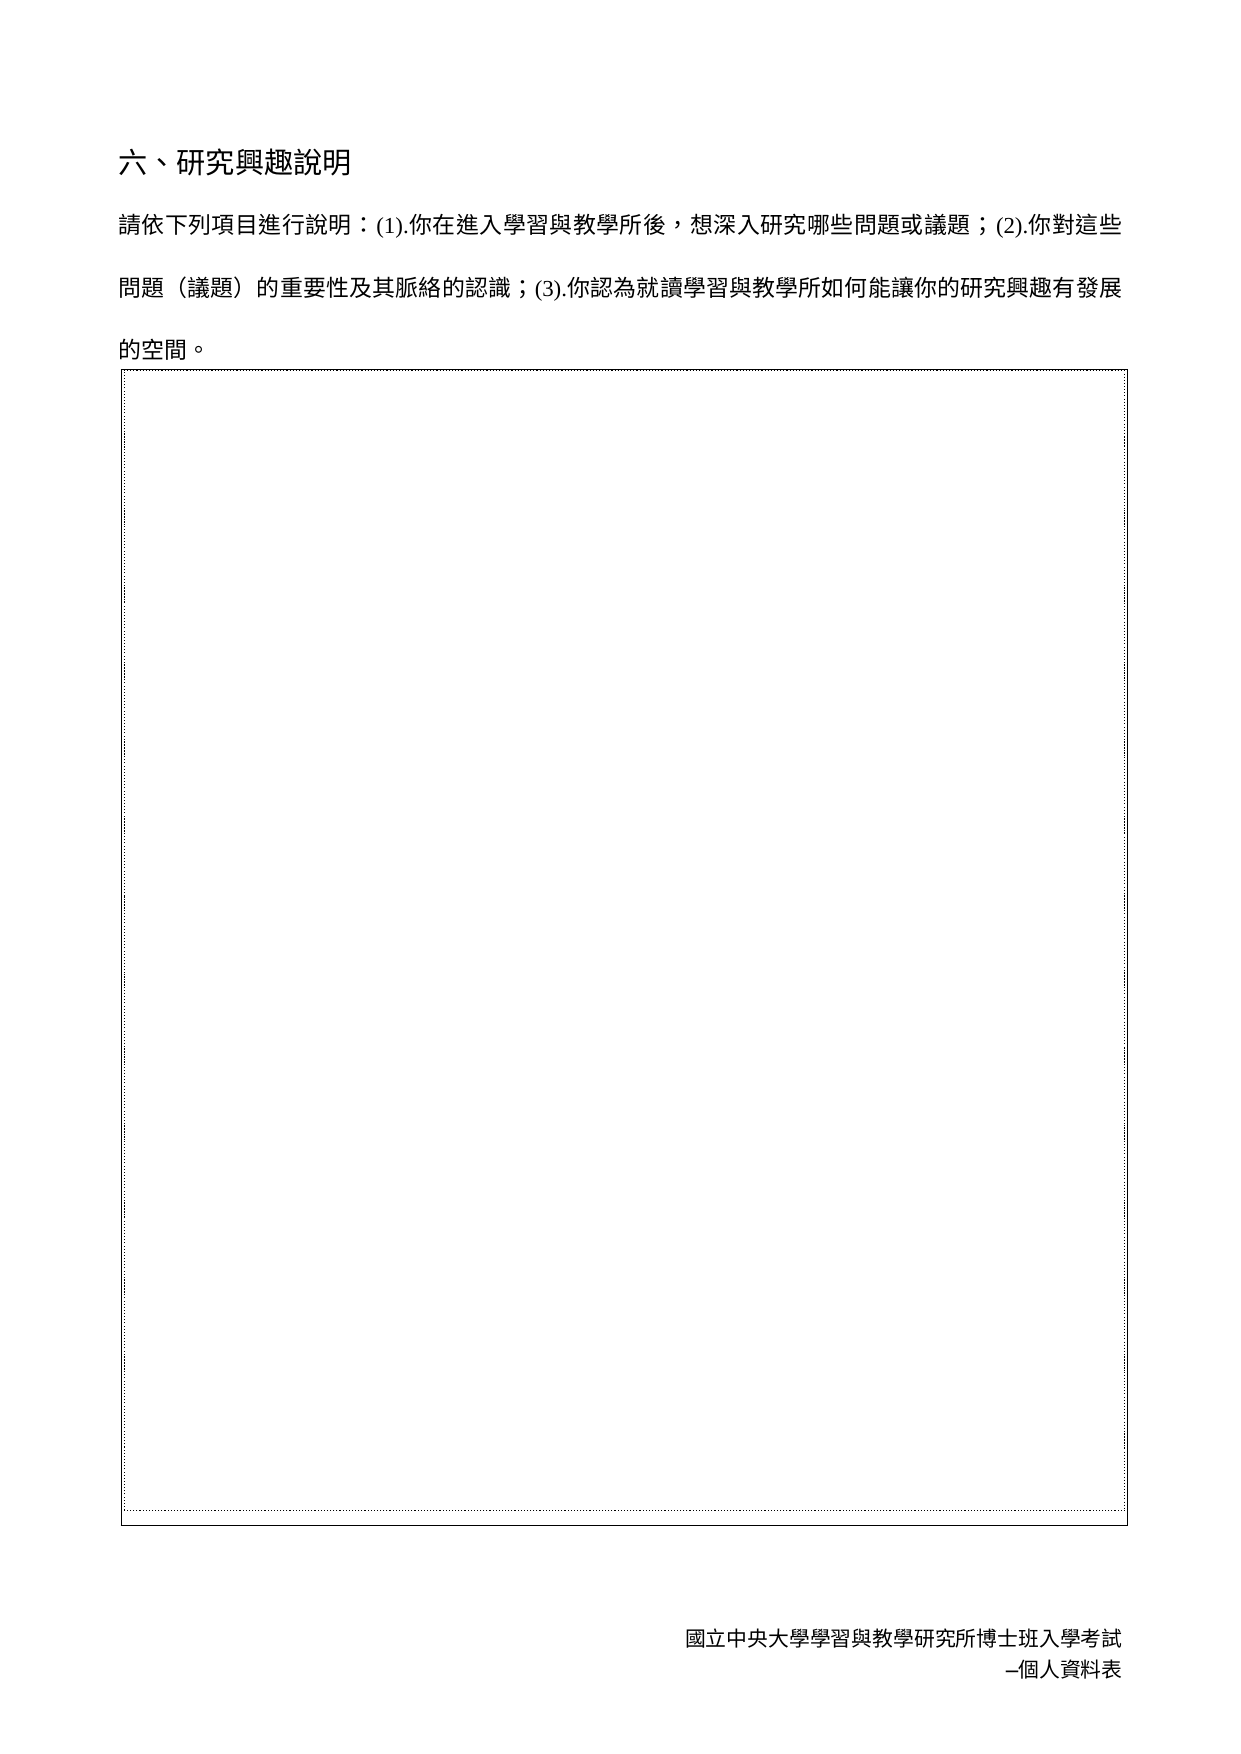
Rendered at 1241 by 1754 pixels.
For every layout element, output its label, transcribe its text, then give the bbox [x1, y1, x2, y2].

table_header [122, 370, 1127, 1524]
text 請依下列項目進行說明：(1).你在進入學習與教學所後，想深入研究哪些問題或議題；(2).你對這些問題（議題）的重要性及其脈絡的認識；(3).你認為就讀學習與教學所如何能讓你的研究興趣有發展的空間。 [118, 182, 1122, 369]
text 六、研究興趣說明 [118, 139, 1122, 182]
